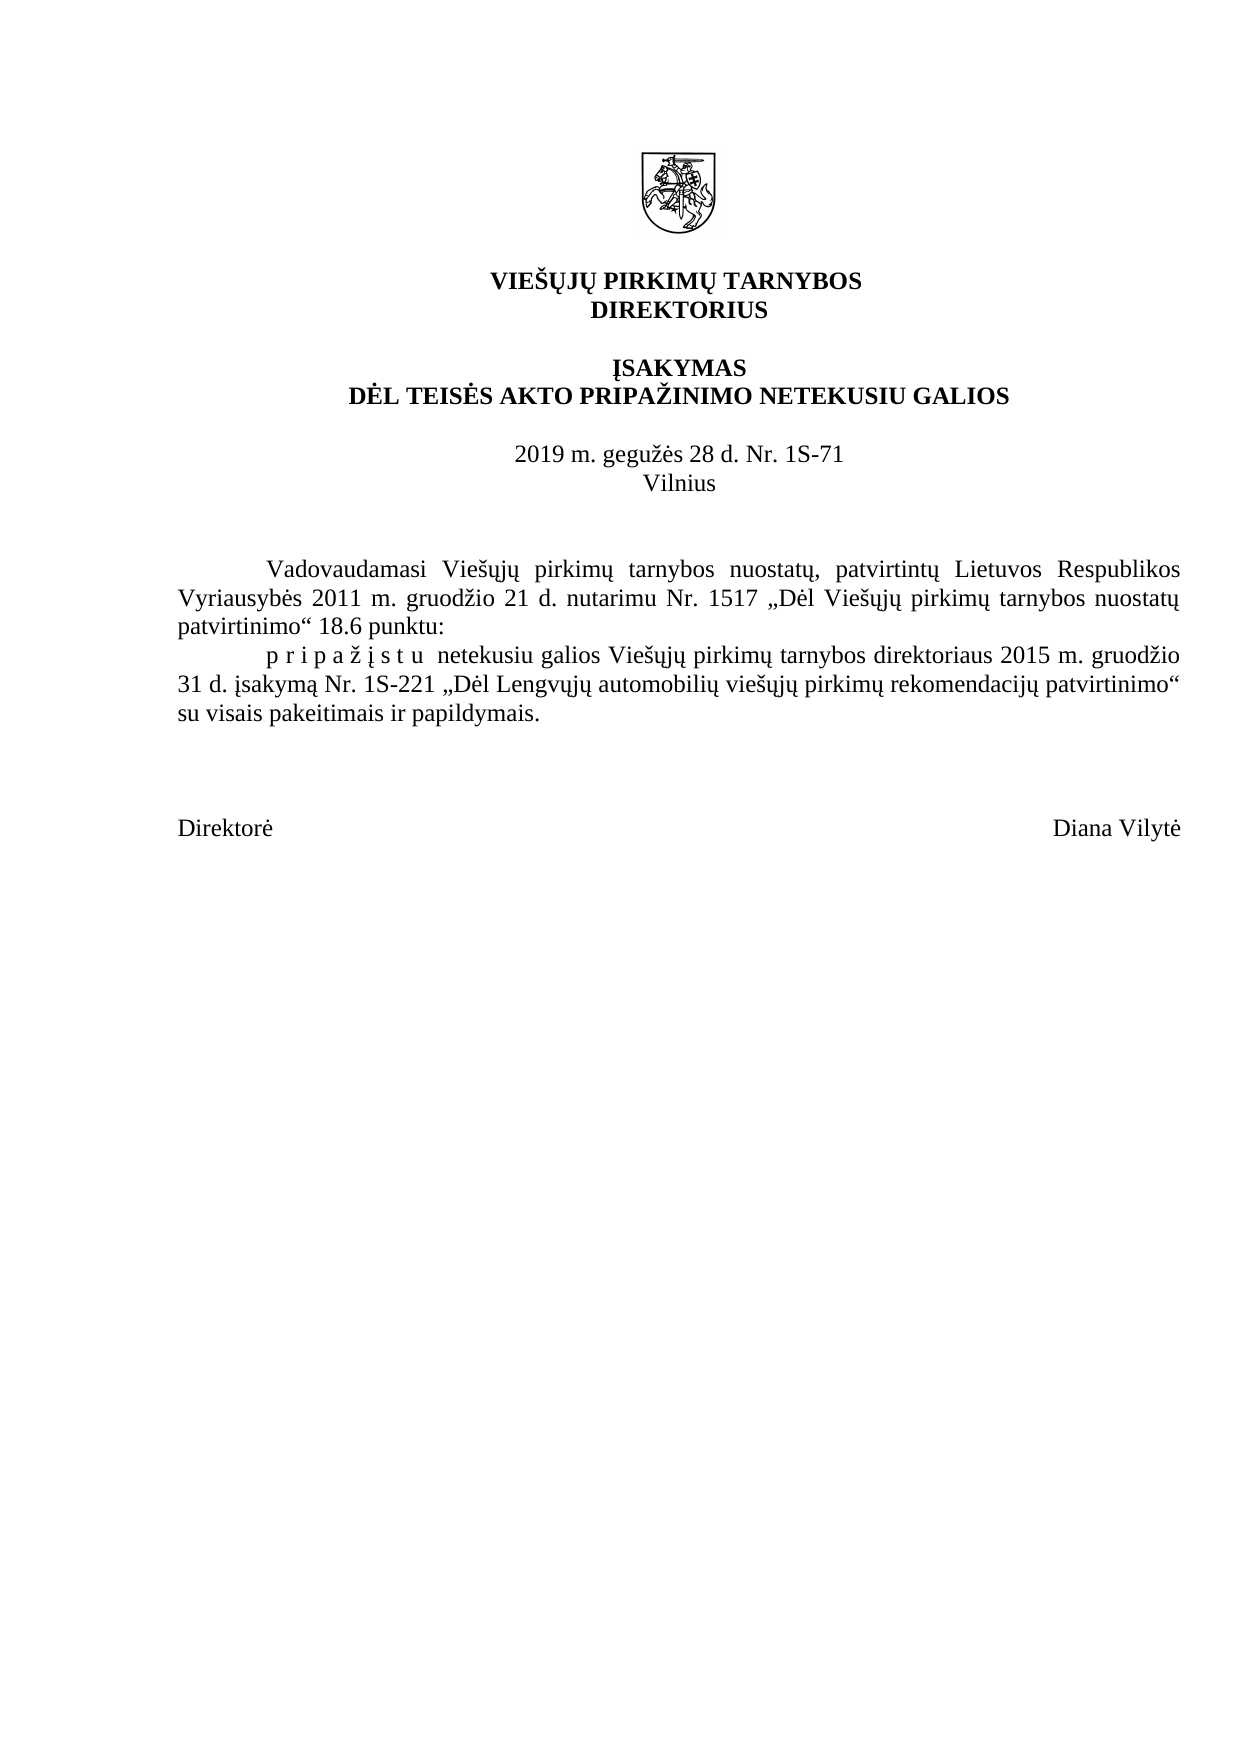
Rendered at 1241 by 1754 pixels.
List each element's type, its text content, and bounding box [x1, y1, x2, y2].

text VIEŠŲJŲ PIRKIMŲ TARNYBOS [177, 266, 1181, 295]
text ĮSAKYMAS [177, 353, 1181, 381]
text DIREKTORIUS [177, 295, 1181, 324]
text Vilnius [177, 468, 1181, 496]
text DĖL TEISĖS AKTO PRIPAŽINIMO NETEKUSIU GALIOS [177, 381, 1181, 410]
text Vadovaudamasi Viešųjų pirkimų tarnybos nuostatų, patvirtintų Lietuvos Respublikos Vyriausybės 2011 m. gruodžio 21 d. nutarimu Nr. 1517 „Dėl Viešųjų pirkimų tarnybos nuostatų patvirtinimo“ 18.6 punktu: [177, 554, 1181, 640]
text Direktorė Diana Vilytė [177, 813, 1181, 841]
text p r i p a ž į s t u netekusiu galios Viešųjų pirkimų tarnybos direktoriaus 2015 m. gruodžio 31 d. įsakymą Nr. 1S-221 „Dėl Lengvųjų automobilių viešųjų pirkimų rekomendacijų patvirtinimo“ su visais pakeitimais ir papildymais. [177, 640, 1181, 726]
text 2019 m. gegužės 28 d. Nr. 1S-71 [177, 439, 1181, 468]
